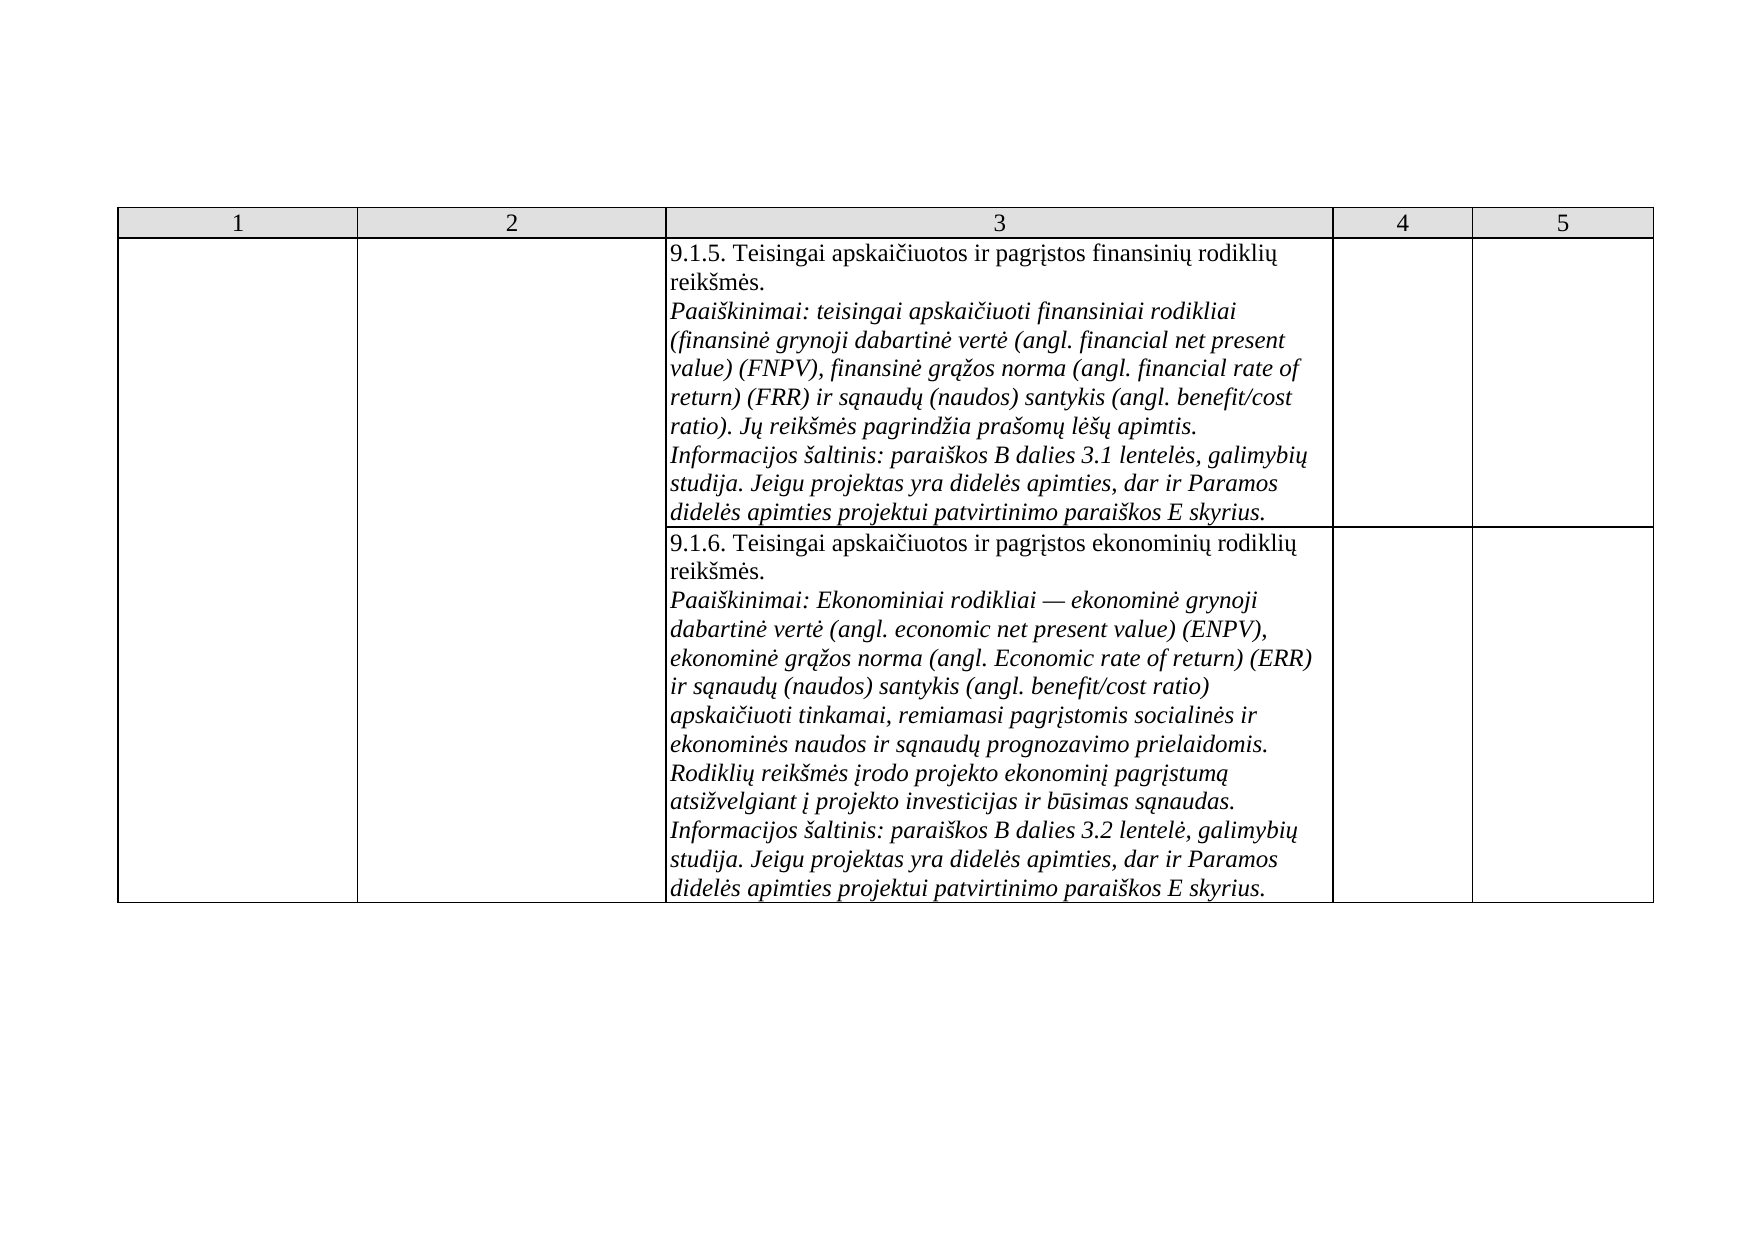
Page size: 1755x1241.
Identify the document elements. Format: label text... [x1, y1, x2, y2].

table_header 1 [119, 208, 357, 237]
table_cell [358, 239, 665, 901]
table_header 4 [1334, 208, 1472, 237]
table_header 2 [358, 208, 665, 237]
table_cell [1473, 239, 1653, 526]
table_cell 9.1.5. Teisingai apskaičiuotos ir pagrįstos finansinių rodiklių reikšmės. Paaiškinimai: teisingai apskaičiuoti finansiniai rodikliai (finansinė grynoji dabartinė vertė (angl. financial net present value) (FNPV), finansinė grąžos norma (angl. financial rate of return) (FRR) ir sąnaudų (naudos) santykis (angl. benefit/cost ratio). Jų reikšmės pagrindžia prašomų lėšų apimtis. Informacijos šaltinis: paraiškos B dalies 3.1 lentelės, galimybių studija. Jeigu projektas yra didelės apimties, dar ir Paramos didelės apimties projektui patvirtinimo paraiškos E skyrius. [667, 239, 1332, 526]
table_cell 9.1.6. Teisingai apskaičiuotos ir pagrįstos ekonominių rodiklių reikšmės. Paaiškinimai: Ekonominiai rodikliai — ekonominė grynoji dabartinė vertė (angl. economic net present value) (ENPV), ekonominė grąžos norma (angl. Economic rate of return) (ERR) ir sąnaudų (naudos) santykis (angl. benefit/cost ratio) apskaičiuoti tinkamai, remiamasi pagrįstomis socialinės ir ekonominės naudos ir sąnaudų prognozavimo prielaidomis. Rodiklių reikšmės įrodo projekto ekonominį pagrįstumą atsižvelgiant į projekto investicijas ir būsimas sąnaudas. Informacijos šaltinis: paraiškos B dalies 3.2 lentelė, galimybių studija. Jeigu projektas yra didelės apimties, dar ir Paramos didelės apimties projektui patvirtinimo paraiškos E skyrius. [667, 528, 1332, 901]
table_header 5 [1473, 208, 1653, 237]
table_cell [1334, 528, 1472, 901]
table_cell [1473, 528, 1653, 901]
table_cell [1334, 239, 1472, 526]
table_header 3 [667, 208, 1332, 237]
table_cell [119, 239, 357, 901]
